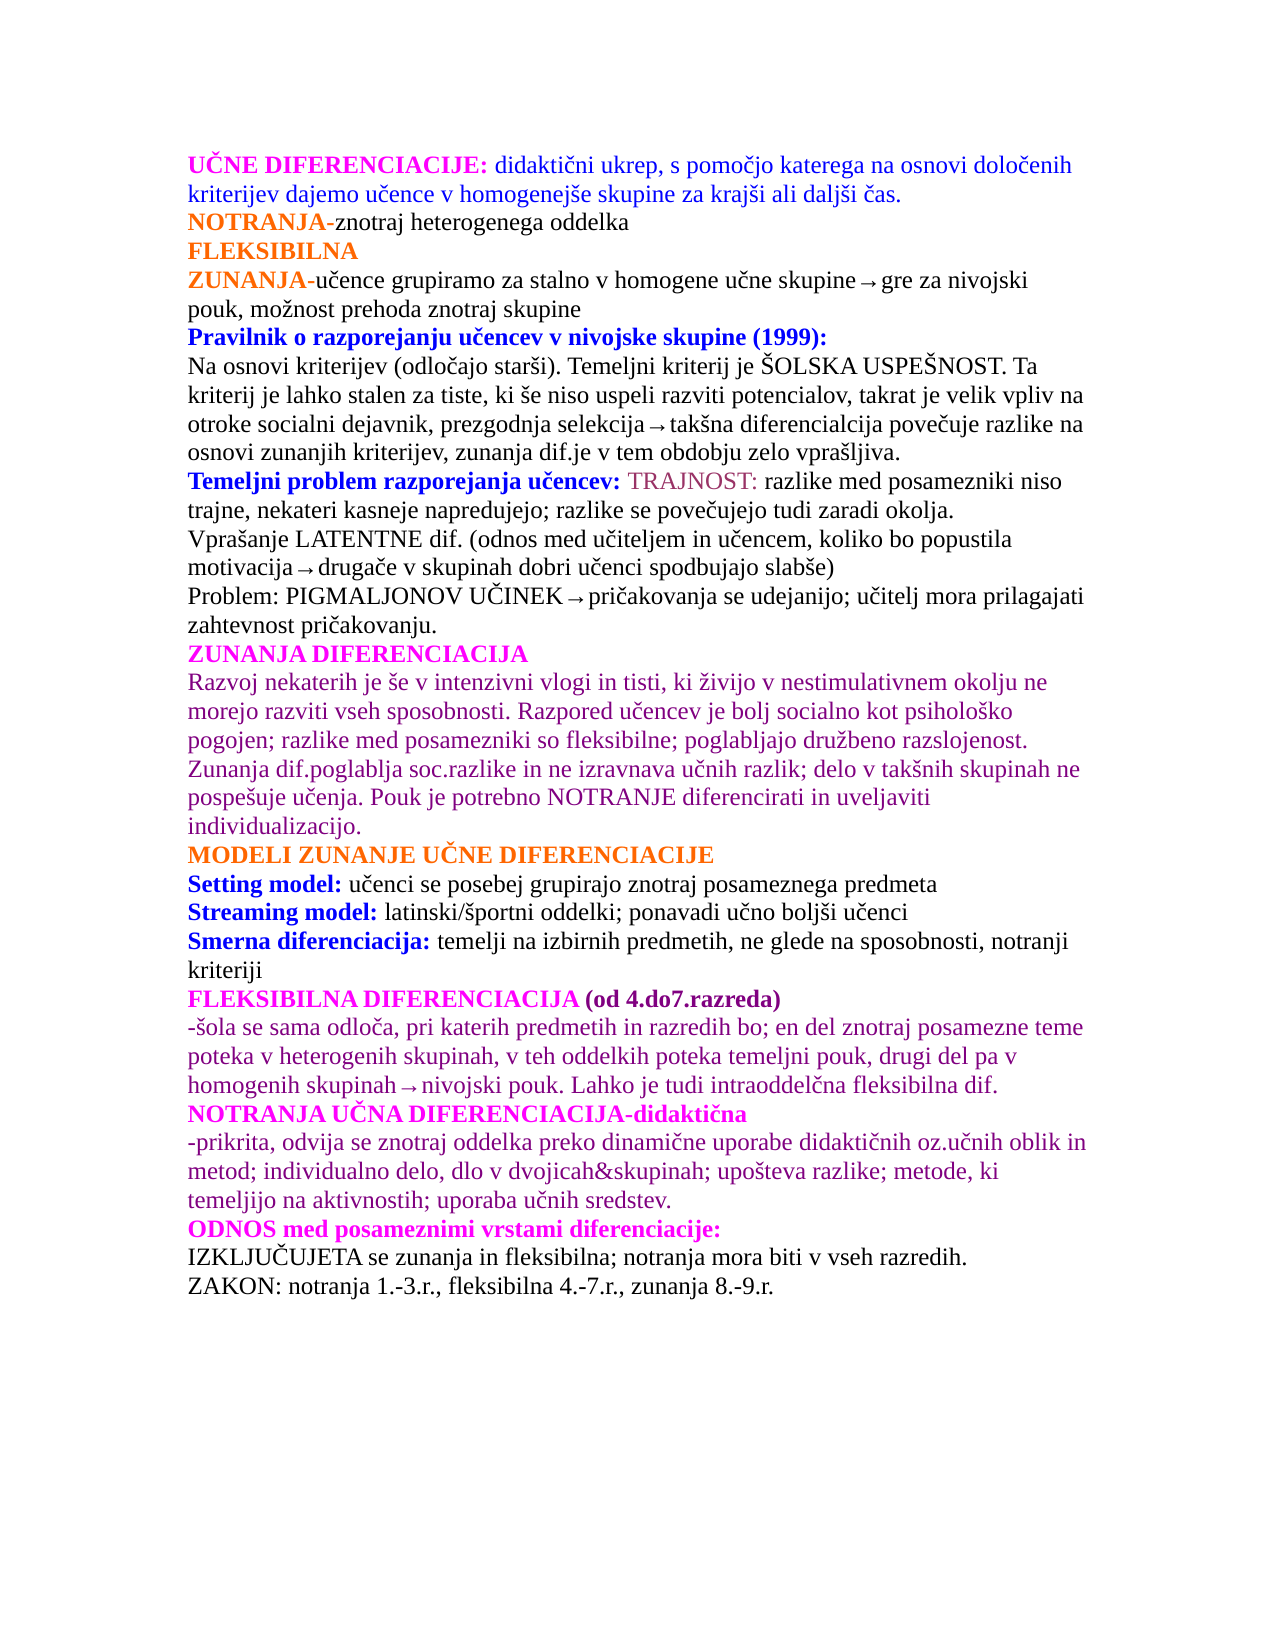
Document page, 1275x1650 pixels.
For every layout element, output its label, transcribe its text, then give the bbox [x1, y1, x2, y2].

text Na osnovi kriterijev (odločajo starši). Temeljni kriterij je ŠOLSKA USPEŠNOST. Ta kriterij je lahko stalen za tiste, ki še niso uspeli razviti potencialov, takrat je velik vpliv na otroke socialni dejavnik, prezgodnja selekcija→takšna diferencialcija povečuje razlike na osnovi zunanjih kriterijev, zunanja dif.je v tem obdobju zelo vprašljiva. [187, 351, 1087, 466]
text MODELI ZUNANJE UČNE DIFERENCIACIJE [187, 840, 1087, 869]
text -šola se sama odloča, pri katerih predmetih in razredih bo; en del znotraj posamezne teme poteka v heterogenih skupinah, v teh oddelkih poteka temeljni pouk, drugi del pa v homogenih skupinah→nivojski pouk. Lahko je tudi intraoddelčna fleksibilna dif. [187, 1012, 1087, 1099]
text Temeljni problem razporejanja učencev: TRAJNOST: razlike med posamezniki niso trajne, nekateri kasneje napredujejo; razlike se povečujejo tudi zaradi okolja. [187, 466, 1087, 524]
text Vprašanje LATENTNE dif. (odnos med učiteljem in učencem, koliko bo popustila motivacija→drugače v skupinah dobri učenci spodbujajo slabše) [187, 524, 1087, 581]
text ZUNANJA DIFERENCIACIJA [187, 639, 1087, 667]
text Streaming model: latinski/športni oddelki; ponavadi učno boljši učenci [187, 897, 1087, 926]
text FLEKSIBILNA [187, 236, 1087, 265]
text Pravilnik o razporejanju učencev v nivojske skupine (1999): [187, 322, 1087, 351]
text NOTRANJA-znotraj heterogenega oddelka [187, 207, 1087, 236]
text ZUNANJA-učence grupiramo za stalno v homogene učne skupine→gre za nivojski pouk, možnost prehoda znotraj skupine [187, 265, 1087, 322]
text UČNE DIFERENCIACIJE: didaktični ukrep, s pomočjo katerega na osnovi določenih kriterijev dajemo učence v homogenejše skupine za krajši ali daljši čas. [187, 150, 1087, 207]
text -prikrita, odvija se znotraj oddelka preko dinamične uporabe didaktičnih oz.učnih oblik in metod; individualno delo, dlo v dvojicah&skupinah; upošteva razlike; metode, ki temeljijo na aktivnostih; uporaba učnih sredstev. [187, 1127, 1087, 1214]
text Smerna diferenciacija: temelji na izbirnih predmetih, ne glede na sposobnosti, notranji kriteriji [187, 926, 1087, 984]
text Problem: PIGMALJONOV UČINEK→pričakovanja se udejanijo; učitelj mora prilagajati zahtevnost pričakovanju. [187, 581, 1087, 639]
text NOTRANJA UČNA DIFERENCIACIJA-didaktična [187, 1099, 1087, 1127]
text FLEKSIBILNA DIFERENCIACIJA (od 4.do7.razreda) [187, 984, 1087, 1012]
text Razvoj nekaterih je še v intenzivni vlogi in tisti, ki živijo v nestimulativnem okolju ne morejo razviti vseh sposobnosti. Razpored učencev je bolj socialno kot psihološko pogojen; razlike med posamezniki so fleksibilne; poglabljajo družbeno razslojenost. Zunanja dif.poglablja soc.razlike in ne izravnava učnih razlik; delo v takšnih skupinah ne pospešuje učenja. Pouk je potrebno NOTRANJE diferencirati in uveljaviti individualizacijo. [187, 667, 1087, 840]
text ZAKON: notranja 1.-3.r., fleksibilna 4.-7.r., zunanja 8.-9.r. [187, 1271, 1087, 1300]
text Setting model: učenci se posebej grupirajo znotraj posameznega predmeta [187, 869, 1087, 897]
text IZKLJUČUJETA se zunanja in fleksibilna; notranja mora biti v vseh razredih. [187, 1242, 1087, 1271]
text ODNOS med posameznimi vrstami diferenciacije: [187, 1214, 1087, 1242]
